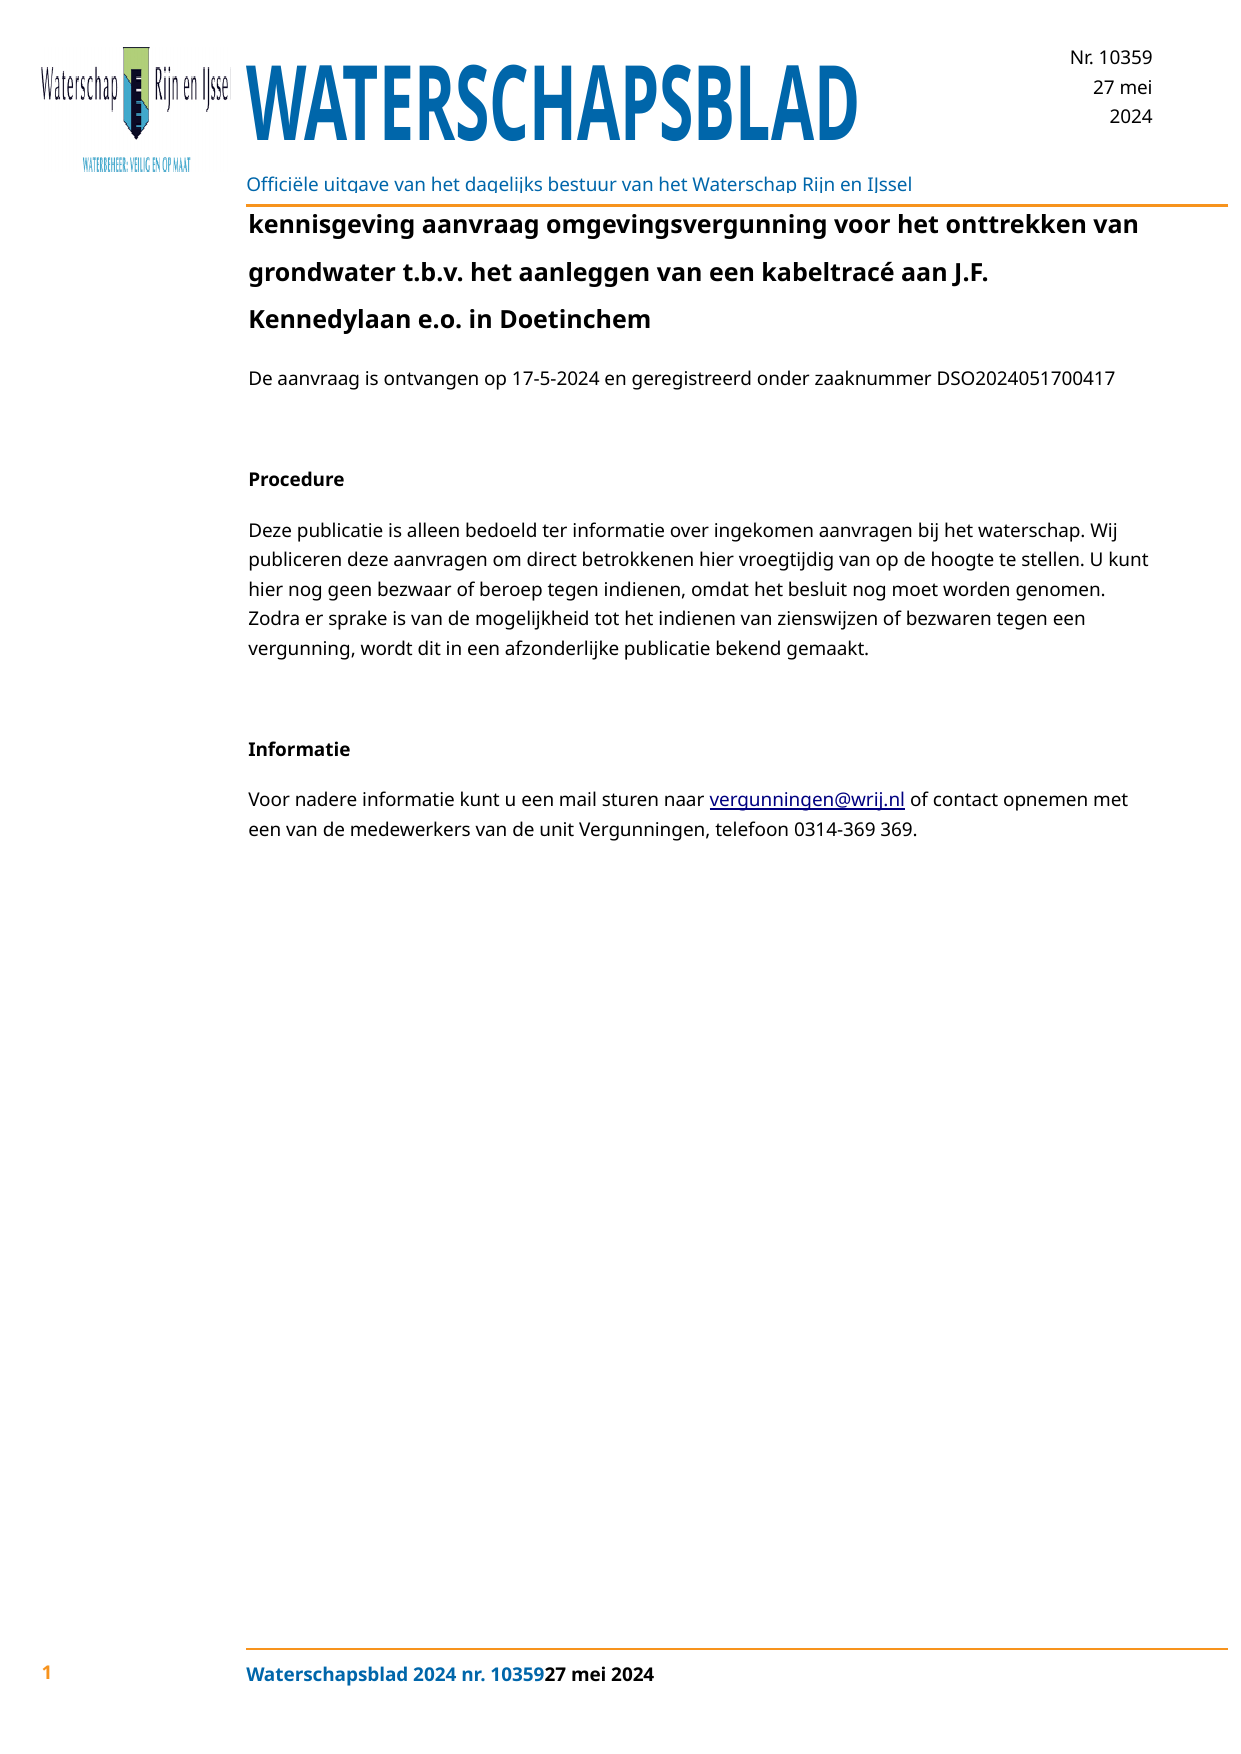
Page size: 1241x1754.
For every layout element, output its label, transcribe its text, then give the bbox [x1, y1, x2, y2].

picture [41, 47, 231, 172]
text Deze publicatie is alleen bedoeld ter informatie over ingekomen aanvragen bij het waterschap. Wij publiceren deze aanvragen om direct betrokkenen hier vroegtijdig van op de hoogte te stellen. U kunt hier nog geen bezwaar of beroep tegen indienen, omdat het besluit nog moet worden genomen. Zodra er sprake is van de mogelijkheid tot het indienen van zienswijzen of bezwaren tegen een vergunning, wordt dit in een afzonderlijke publicatie bekend gemaakt. [248, 517, 1152, 661]
text Procedure [248, 466, 1152, 492]
text kennisgeving aanvraag omgevingsvergunning voor het onttrekken van grondwater t.b.v. het aanleggen van een kabeltracé aan J.F. Kennedylaan e.o. in Doetinchem [248, 207, 1152, 336]
text Informatie [248, 736, 1152, 762]
text De aanvraag is ontvangen op 17-5-2024 en geregistreerd onder zaaknummer DSO2024051700417 [248, 366, 1152, 391]
text Voor nadere informatie kunt u een mail sturen naar vergunningen@wrij.nl of contact opnemen met een van de medewerkers van de unit Vergunningen, telefoon 0314-369 369. [248, 786, 1152, 842]
